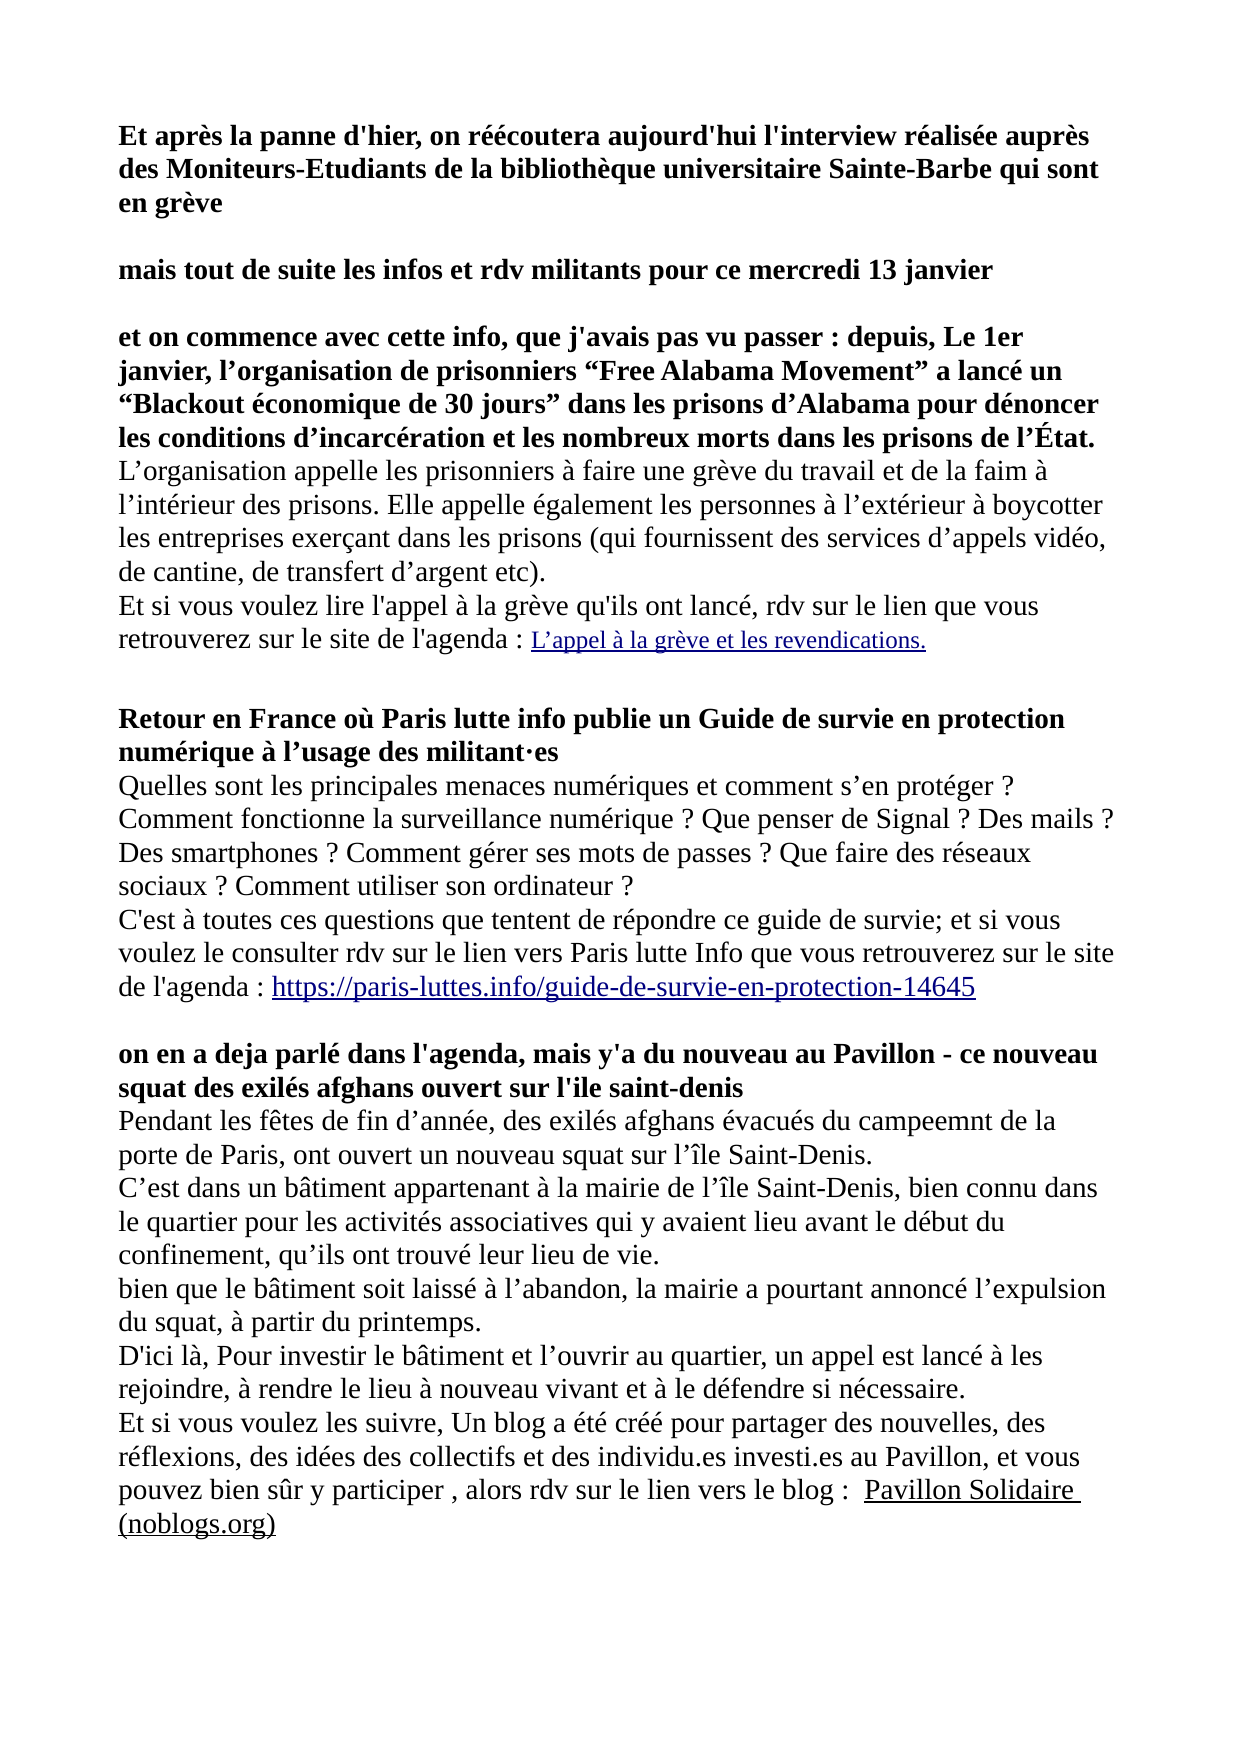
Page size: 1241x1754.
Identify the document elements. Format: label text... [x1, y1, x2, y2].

text C’est dans un bâtiment appartenant à la mairie de l’île Saint-Denis, bien connu dans le quartier pour les activités associatives qui y avaient lieu avant le début du confinement, qu’ils ont trouvé leur lieu de vie. bien que le bâtiment soit laissé à l’abandon, la mairie a pourtant annoncé l’expulsion du squat, à partir du printemps. [118, 1170, 1122, 1338]
text C'est à toutes ces questions que tentent de répondre ce guide de survie; et si vous voulez le consulter rdv sur le lien vers Paris lutte Info que vous retrouverez sur le site de l'agenda : https://paris-luttes.info/guide-de-survie-en-protection-14645 [118, 902, 1122, 1003]
text on en a deja parlé dans l'agenda, mais y'a du nouveau au Pavillon - ce nouveau squat des exilés afghans ouvert sur l'ile saint-denis [118, 1036, 1122, 1103]
text Quelles sont les principales menaces numériques et comment s’en protéger ? Comment fonctionne la surveillance numérique ? Que penser de Signal ? Des mails ? Des smartphones ? Comment gérer ses mots de passes ? Que faire des réseaux sociaux ? Comment utiliser son ordinateur ? [118, 768, 1122, 902]
text et on commence avec cette info, que j'avais pas vu passer : depuis, Le 1er janvier, l’organisation de prisonniers “Free Alabama Movement” a lancé un “Blackout économique de 30 jours” dans les prisons d’Alabama pour dénoncer les conditions d’incarcération et les nombreux morts dans les prisons de l’État. [118, 319, 1122, 453]
text mais tout de suite les infos et rdv militants pour ce mercredi 13 janvier [118, 252, 1122, 286]
text Et si vous voulez les suivre, Un blog a été créé pour partager des nouvelles, des réflexions, des idées des collectifs et des individu.es investi.es au Pavillon, et vous pouvez bien sûr y participer , alors rdv sur le lien vers le blog : Pavillon Solidaire (noblogs.org) [118, 1405, 1122, 1539]
text L’organisation appelle les prisonniers à faire une grève du travail et de la faim à l’intérieur des prisons. Elle appelle également les personnes à l’extérieur à boycotter les entreprises exerçant dans les prisons (qui fournissent des services d’appels vidéo, de cantine, de transfert d’argent etc). [118, 453, 1122, 588]
text Pendant les fêtes de fin d’année, des exilés afghans évacués du campeemnt de la porte de Paris, ont ouvert un nouveau squat sur l’île Saint-Denis. [118, 1103, 1122, 1170]
text D'ici là, Pour investir le bâtiment et l’ouvrir au quartier, un appel est lancé à les rejoindre, à rendre le lieu à nouveau vivant et à le défendre si nécessaire. [118, 1338, 1122, 1405]
text Retour en France où Paris lutte info publie un Guide de survie en protection numérique à l’usage des militant·es [118, 701, 1122, 768]
text Et si vous voulez lire l'appel à la grève qu'ils ont lancé, rdv sur le lien que vous retrouverez sur le site de l'agenda : L’appel à la grève et les revendications. [118, 588, 1122, 655]
text Et après la panne d'hier, on réécoutera aujourd'hui l'interview réalisée auprès des Moniteurs-Etudiants de la bibliothèque universitaire Sainte-Barbe qui sont en grève [118, 118, 1122, 219]
